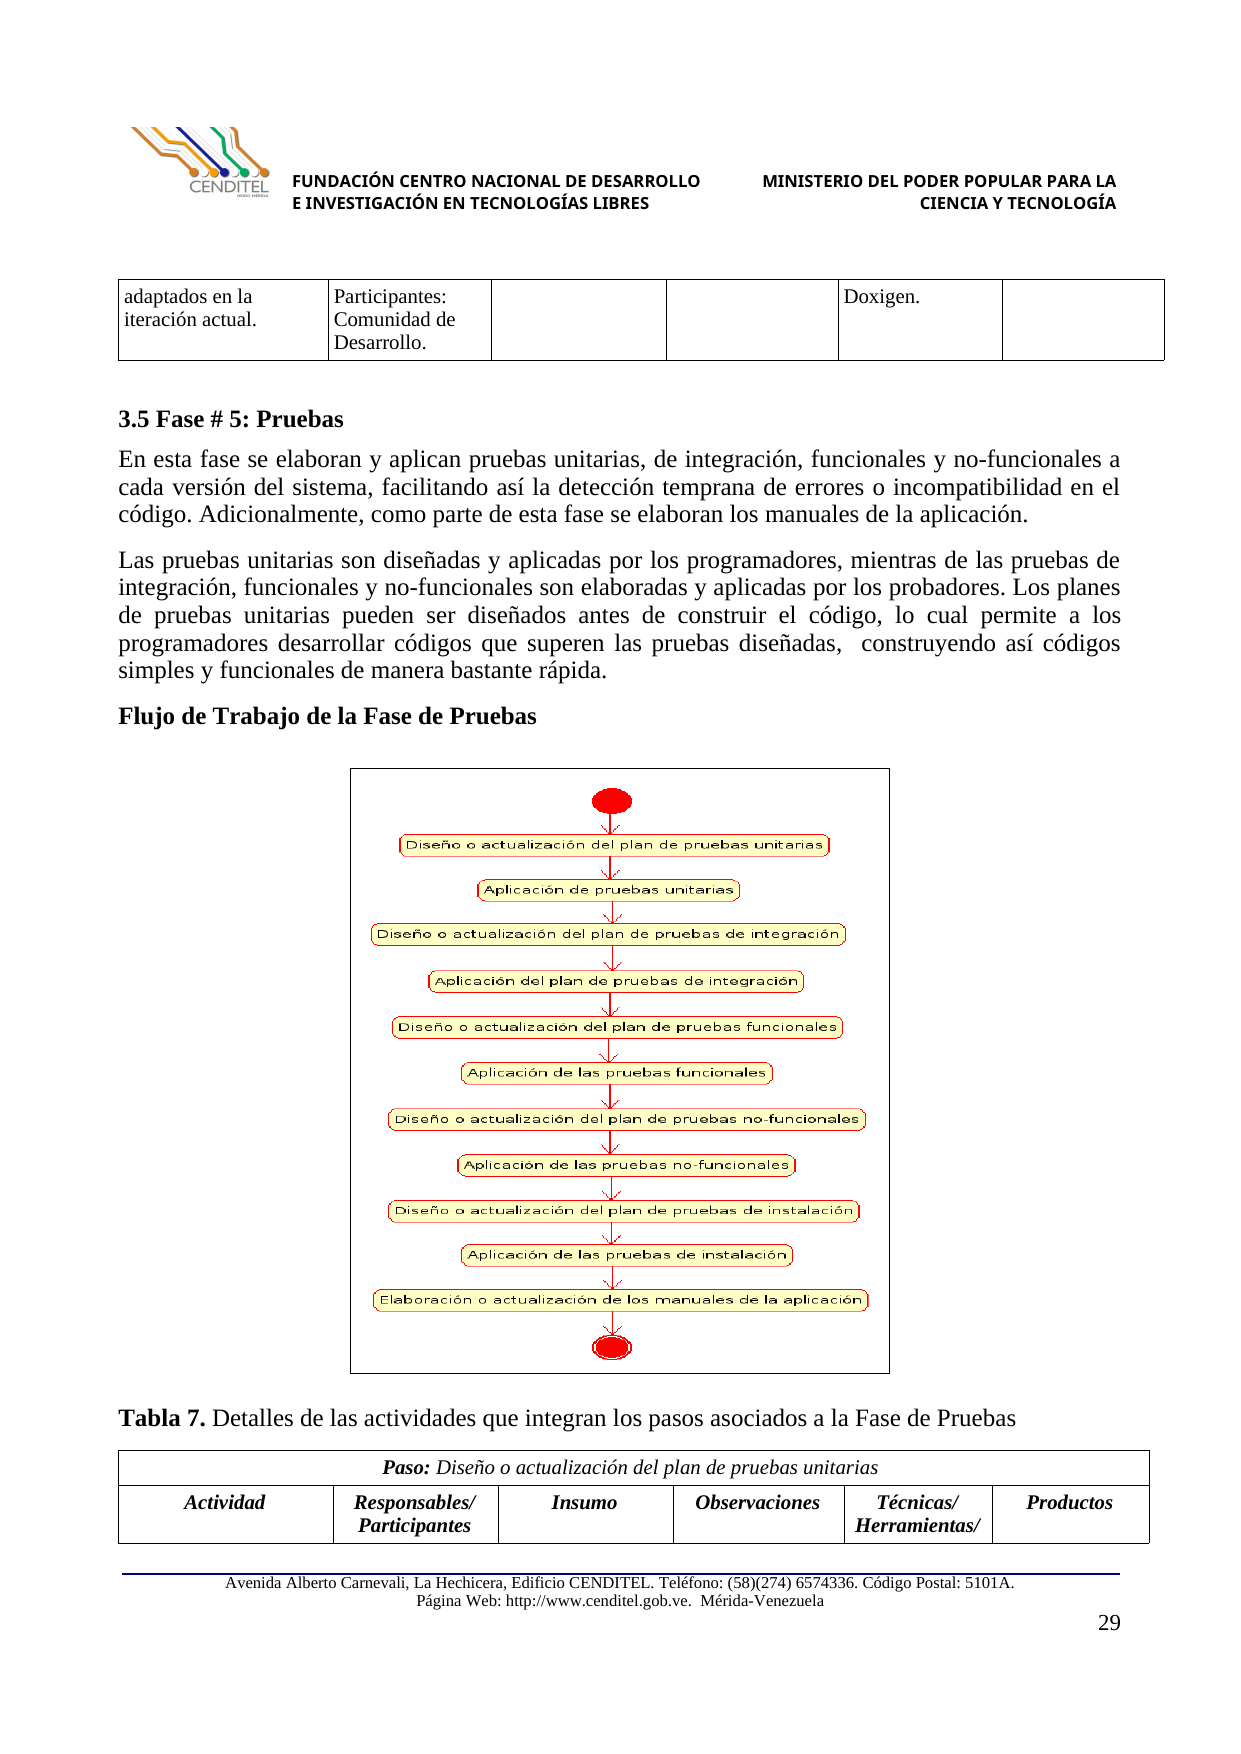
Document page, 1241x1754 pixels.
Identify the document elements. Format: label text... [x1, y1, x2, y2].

text Tabla 7. Detalles de las actividades que integran los pasos asociados a la Fase de Pruebas [118, 1404, 1122, 1432]
table_header Paso: Diseño o actualización del plan de pruebas unitarias [119, 1451, 1149, 1485]
table_cell [1003, 280, 1164, 360]
table_cell Técnicas/ Herramientas/ [845, 1486, 992, 1542]
picture [371, 788, 869, 1360]
table_cell Doxigen. [839, 280, 1002, 360]
table_cell Observaciones [674, 1486, 844, 1542]
text Las pruebas unitarias son diseñadas y aplicadas por los programadores, mientras de las pruebas de integración, funcionales y no-funcionales son elaboradas y aplicadas por los probadores. Los planes de pruebas unitarias pueden ser diseñados antes de construir el código, lo cual permite a los programadores desarrollar códigos que superen las pruebas diseñadas, construyendo así códigos simples y funcionales de manera bastante rápida. [118, 546, 1122, 684]
table_cell Participantes: Comunidad de Desarrollo. [329, 280, 491, 360]
table_cell Productos [993, 1486, 1149, 1542]
text 3.5 Fase # 5: Pruebas [118, 406, 1122, 433]
table_cell Responsables/ Participantes [334, 1486, 498, 1542]
picture [131, 127, 274, 201]
table_cell - [667, 280, 838, 360]
table_cell - [492, 280, 666, 360]
text En esta fase se elaboran y aplican pruebas unitarias, de integración, funcionales y no-funcionales a cada versión del sistema, facilitando así la detección temprana de errores o incompatibilidad en el código. Adicionalmente, como parte de esta fase se elaboran los manuales de la aplicación. [118, 445, 1122, 528]
table_cell Actividad [119, 1486, 333, 1542]
table_cell Insumo [499, 1486, 673, 1542]
table_cell adaptados en la iteración actual. [119, 280, 328, 360]
text Flujo de Trabajo de la Fase de Pruebas [118, 702, 1122, 730]
